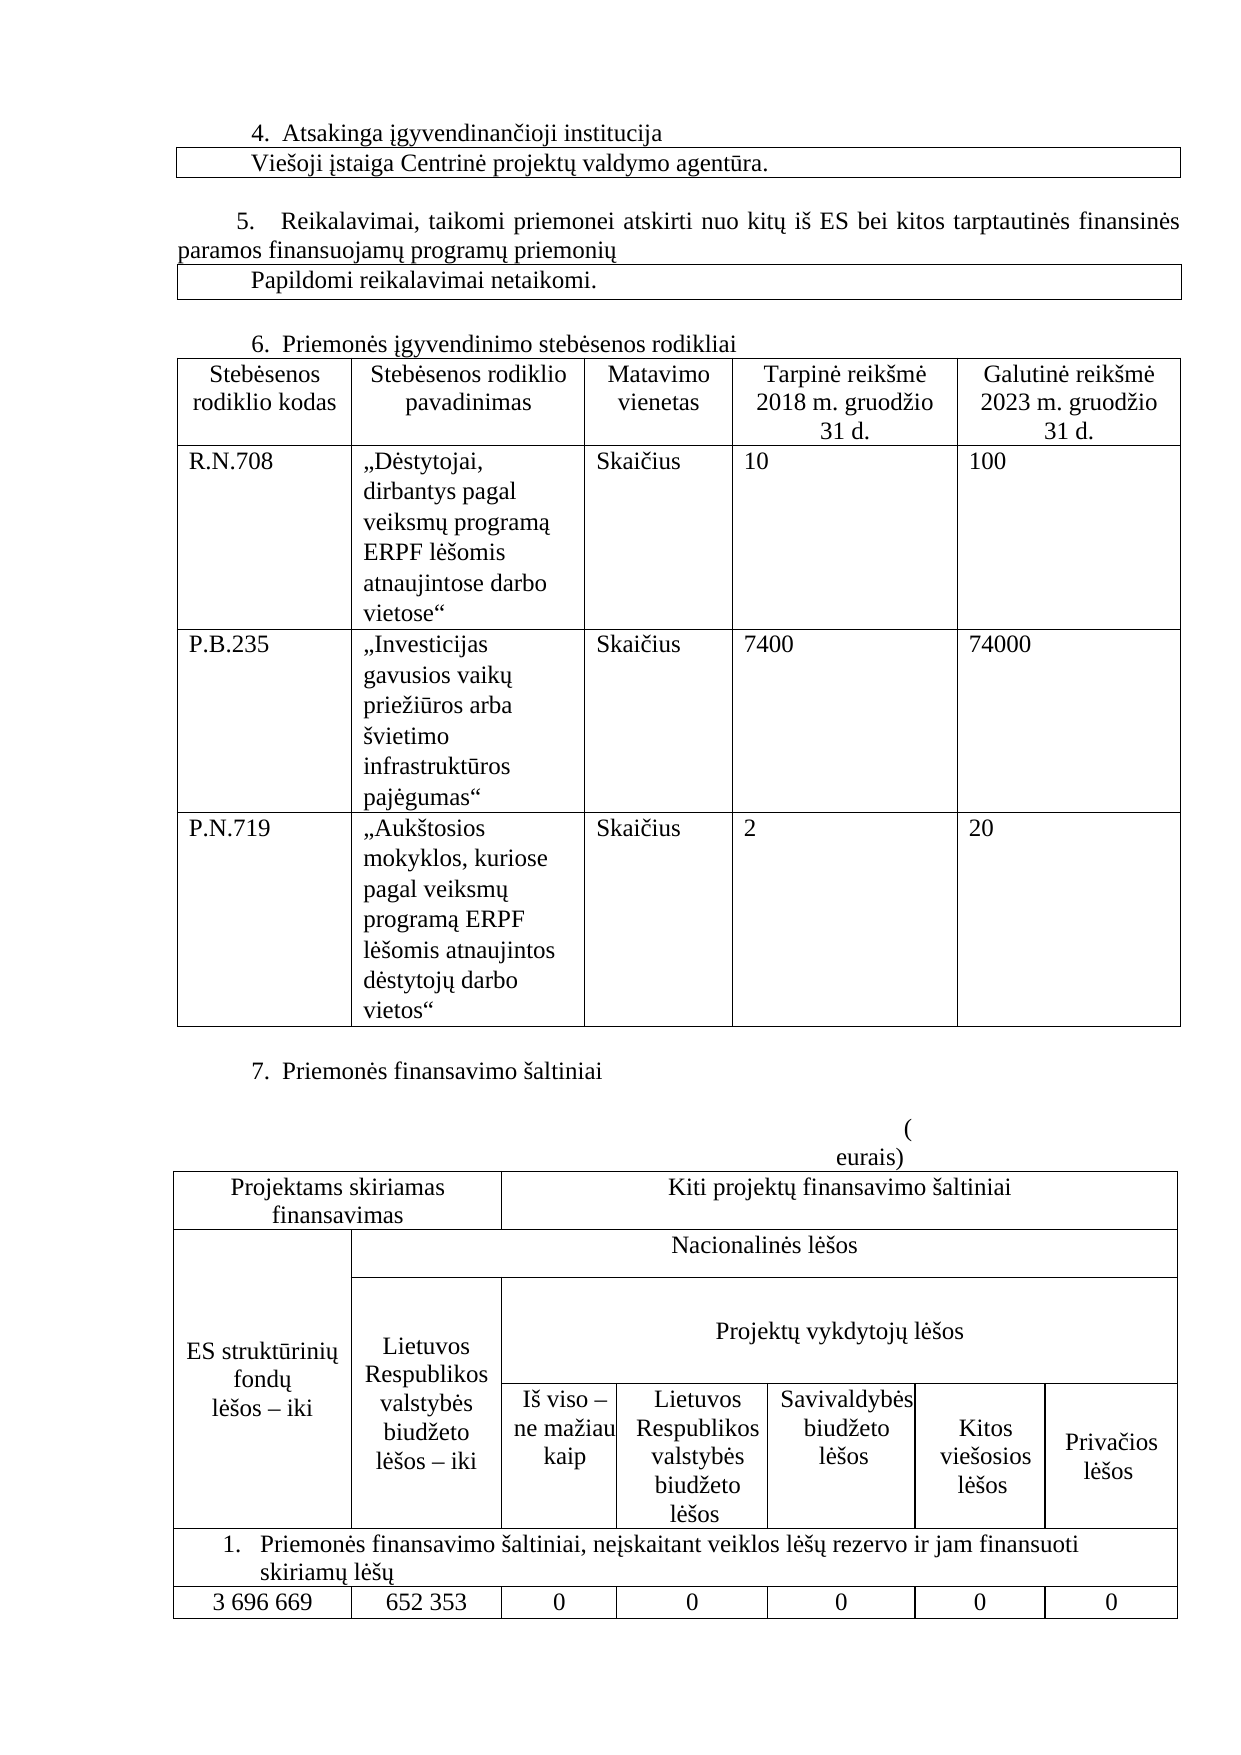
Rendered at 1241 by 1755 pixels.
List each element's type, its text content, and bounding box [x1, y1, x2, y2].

table_cell 1. Priemonės finansavimo šaltiniai, neįskaitant veiklos lėšų rezervo ir jam finansuoti skiriamų lėšų [174, 1529, 1177, 1586]
text 6. Priemonės įgyvendinimo stebėsenos rodikliai [251, 329, 1181, 358]
table_header Matavimo vienetas [585, 359, 732, 445]
table_cell Kitos viešosios lėšos [916, 1384, 1044, 1528]
table_header Kiti projektų finansavimo šaltiniai [502, 1172, 1177, 1229]
table_cell 0 [768, 1587, 914, 1618]
table_cell ES struktūrinių fondų lėšos – iki [174, 1230, 351, 1528]
table_header Stebėsenos rodiklio kodas [178, 359, 351, 445]
table_cell 0 [1046, 1587, 1177, 1618]
table_header Stebėsenos rodiklio pavadinimas [352, 359, 584, 445]
text 4. Atsakinga įgyvendinančioji institucija [251, 118, 1181, 147]
table_cell 74000 [958, 630, 1180, 812]
table_cell R.N.708 [178, 446, 351, 628]
text 7. Priemonės finansavimo šaltiniai [251, 1056, 1181, 1084]
text 5. Reikalavimai, taikomi priemonei atskirti nuo kitų iš ES bei kitos tarptautinės finansinės paramos finansuojamų programų priemonių [177, 206, 1181, 264]
table_cell 0 [502, 1587, 616, 1618]
table_cell Skaičius [585, 630, 732, 812]
table_cell Savivaldybės biudžeto lėšos [768, 1384, 914, 1528]
table_cell Privačios lėšos [1046, 1384, 1177, 1528]
table_cell 0 [916, 1587, 1044, 1618]
table_cell 100 [958, 446, 1180, 628]
table_header Viešoji įstaiga Centrinė projektų valdymo agentūra. [177, 148, 1180, 177]
table_cell „Investicijas gavusios vaikų priežiūros arba švietimo infrastruktūros pajėgumas“ [352, 630, 584, 812]
table_cell Skaičius [585, 813, 732, 1026]
table_cell 3 696 669 [174, 1587, 351, 1618]
text (eurais) [177, 1113, 904, 1171]
table_cell 652 353 [352, 1587, 501, 1618]
table_cell P.N.719 [178, 813, 351, 1026]
table_cell P.B.235 [178, 630, 351, 812]
table_cell 2 [733, 813, 957, 1026]
table_cell Iš viso – ne mažiau kaip [502, 1384, 616, 1528]
table_header Papildomi reikalavimai netaikomi. [178, 265, 1181, 299]
table_header Projektams skiriamas finansavimas [174, 1172, 501, 1229]
table_cell „Aukštosios mokyklos, kuriose pagal veiksmų programą ERPF lėšomis atnaujintos dėstytojų darbo vietos“ [352, 813, 584, 1026]
table_cell Skaičius [585, 446, 732, 628]
table_cell 10 [733, 446, 957, 628]
table_header Tarpinė reikšmė 2018 m. gruodžio 31 d. [733, 359, 957, 445]
table_header Galutinė reikšmė 2023 m. gruodžio 31 d. [958, 359, 1180, 445]
table_cell 0 [617, 1587, 767, 1618]
table_cell 7400 [733, 630, 957, 812]
table_cell „Dėstytojai, dirbantys pagal veiksmų programą ERPF lėšomis atnaujintose darbo vietose“ [352, 446, 584, 628]
table_cell Lietuvos Respublikos valstybės biudžeto lėšos – iki [352, 1278, 501, 1528]
table_cell Nacionalinės lėšos [352, 1230, 1177, 1277]
table_cell 20 [958, 813, 1180, 1026]
table_cell Projektų vykdytojų lėšos [502, 1278, 1177, 1383]
table_cell Lietuvos Respublikos valstybės biudžeto lėšos [617, 1384, 767, 1528]
